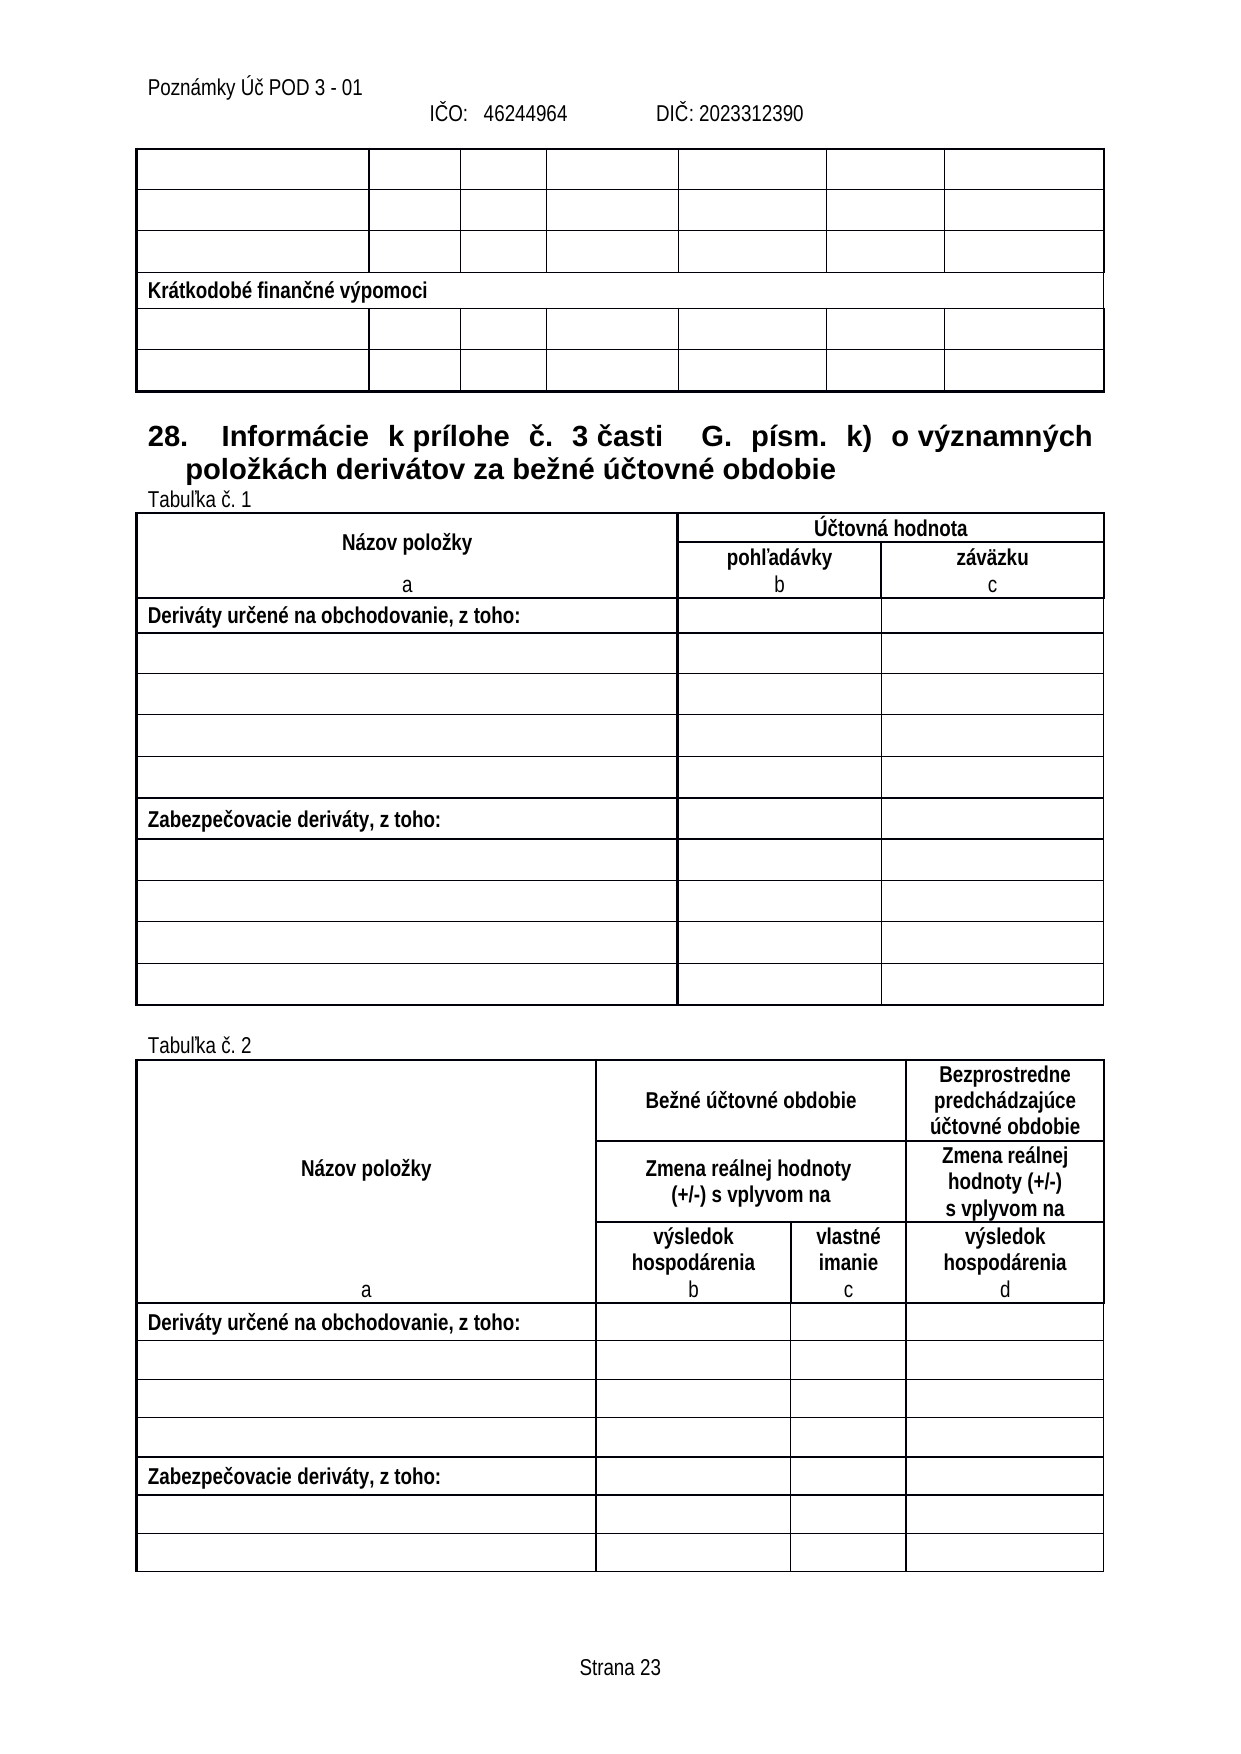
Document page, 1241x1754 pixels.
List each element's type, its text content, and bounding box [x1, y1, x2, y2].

table_cell [679, 634, 881, 673]
table_cell [791, 1341, 905, 1379]
table_cell [791, 1496, 905, 1533]
table_cell a [138, 1276, 595, 1302]
table_cell [827, 150, 944, 189]
table_cell b [679, 571, 880, 597]
table_cell [138, 309, 368, 349]
table_cell [679, 799, 881, 838]
table_cell c [792, 1276, 905, 1302]
table_cell [547, 231, 678, 272]
table_cell [945, 350, 1103, 390]
table_cell d [907, 1276, 1103, 1302]
table_cell [138, 715, 676, 756]
table_cell [597, 1458, 790, 1494]
table_cell [907, 1496, 1103, 1533]
table_cell [370, 190, 460, 230]
table_cell [138, 1380, 595, 1417]
table_cell [827, 190, 944, 230]
table_cell [907, 1534, 1103, 1571]
table_cell [461, 190, 546, 230]
table_cell [138, 1418, 595, 1456]
table_cell Zabezpečovacie deriváty, z toho: [138, 799, 676, 838]
table_header Názov položky [138, 1061, 595, 1276]
table_cell [370, 231, 460, 272]
table_header Bežné účtovné obdobie [597, 1061, 905, 1140]
title Informácie k prílohe č. 3 časti G. písm. k) o významných položkách derivátov za bežné účtovné obdobie [148, 419, 1092, 486]
table_cell [597, 1418, 790, 1456]
table_cell [370, 150, 460, 189]
table_cell [882, 799, 1103, 838]
table_cell [827, 309, 944, 349]
table_cell [679, 190, 826, 230]
table_cell [679, 150, 826, 189]
table_cell [882, 599, 1103, 632]
table_cell [597, 1380, 790, 1417]
table_cell [679, 757, 881, 797]
table_cell [907, 1341, 1103, 1379]
table_cell výsledok hospodárenia [907, 1223, 1103, 1276]
table_header Účtovná hodnota [679, 514, 1103, 541]
table_cell [679, 922, 881, 962]
table_cell [791, 1380, 905, 1417]
table_cell [679, 881, 881, 921]
table_cell [791, 1534, 905, 1571]
table_cell Deriváty určené na obchodovanie, z toho: [138, 599, 676, 632]
table_cell [138, 231, 368, 272]
table_cell [138, 190, 368, 230]
text Tabuľka č. 2 [148, 1032, 1092, 1058]
table_cell [138, 634, 676, 673]
table_header Názov položky [138, 514, 676, 571]
table_cell [679, 599, 881, 632]
table_cell výsledok hospodárenia [597, 1223, 790, 1276]
table_cell záväzku [882, 543, 1103, 571]
table_header Bezprostredne predchádzajúce účtovné obdobie [907, 1061, 1103, 1140]
table_cell [827, 350, 944, 390]
table_cell [370, 350, 460, 390]
table_cell [597, 1496, 790, 1533]
table_cell [679, 231, 826, 272]
table_cell [597, 1534, 790, 1571]
table_cell [138, 881, 676, 921]
table_cell [138, 150, 368, 189]
table_cell [882, 964, 1103, 1004]
table_cell c [882, 571, 1103, 597]
table_cell [597, 1304, 790, 1340]
table_cell [945, 190, 1103, 230]
table_cell [597, 1341, 790, 1379]
table_cell Zmena reálnej hodnoty (+/-) s vplyvom na [907, 1142, 1103, 1221]
table_cell [945, 150, 1103, 189]
table_cell Krátkodobé finančné výpomoci [138, 273, 1103, 308]
table_cell [679, 350, 826, 390]
table_cell [882, 840, 1103, 880]
table_cell [907, 1380, 1103, 1417]
table_cell [461, 150, 546, 189]
table_cell b [597, 1276, 790, 1302]
table_cell [547, 309, 678, 349]
table_cell [138, 1341, 595, 1379]
table_cell [679, 840, 881, 880]
table_cell Deriváty určené na obchodovanie, z toho: [138, 1304, 595, 1340]
table_cell [370, 309, 460, 349]
table_cell [138, 674, 676, 714]
table_cell [882, 757, 1103, 797]
table_cell [907, 1418, 1103, 1456]
table_cell [791, 1418, 905, 1456]
table_cell [138, 840, 676, 880]
table_cell Zabezpečovacie deriváty, z toho: [138, 1458, 595, 1494]
table_cell [461, 309, 546, 349]
table_cell [791, 1304, 905, 1340]
table_cell [907, 1458, 1103, 1494]
table_cell [138, 350, 368, 390]
table_cell [461, 231, 546, 272]
table_cell [945, 231, 1103, 272]
table_cell [679, 964, 881, 1004]
table_cell [461, 350, 546, 390]
table_cell [882, 634, 1103, 673]
table_cell [827, 231, 944, 272]
table_cell [138, 757, 676, 797]
table_cell [138, 1496, 595, 1533]
table_cell [882, 922, 1103, 962]
table_cell [138, 964, 676, 1004]
table_cell [138, 922, 676, 962]
text Tabuľka č. 1 [148, 486, 1092, 512]
table_cell [882, 674, 1103, 714]
table_cell [679, 309, 826, 349]
table_cell [679, 715, 881, 756]
table_cell [547, 350, 678, 390]
table_cell vlastné imanie [792, 1223, 905, 1276]
table_cell [547, 190, 678, 230]
table_cell [907, 1304, 1103, 1340]
table_cell Zmena reálnej hodnoty (+/-) s vplyvom na [597, 1142, 905, 1221]
table_cell a [138, 571, 676, 597]
table_cell [882, 715, 1103, 756]
table_cell [882, 881, 1103, 921]
table_cell [679, 674, 881, 714]
table_cell [138, 1534, 595, 1571]
table_cell pohľadávky [679, 543, 880, 571]
table_cell [791, 1458, 905, 1494]
table_cell [945, 309, 1103, 349]
table_cell [547, 150, 678, 189]
